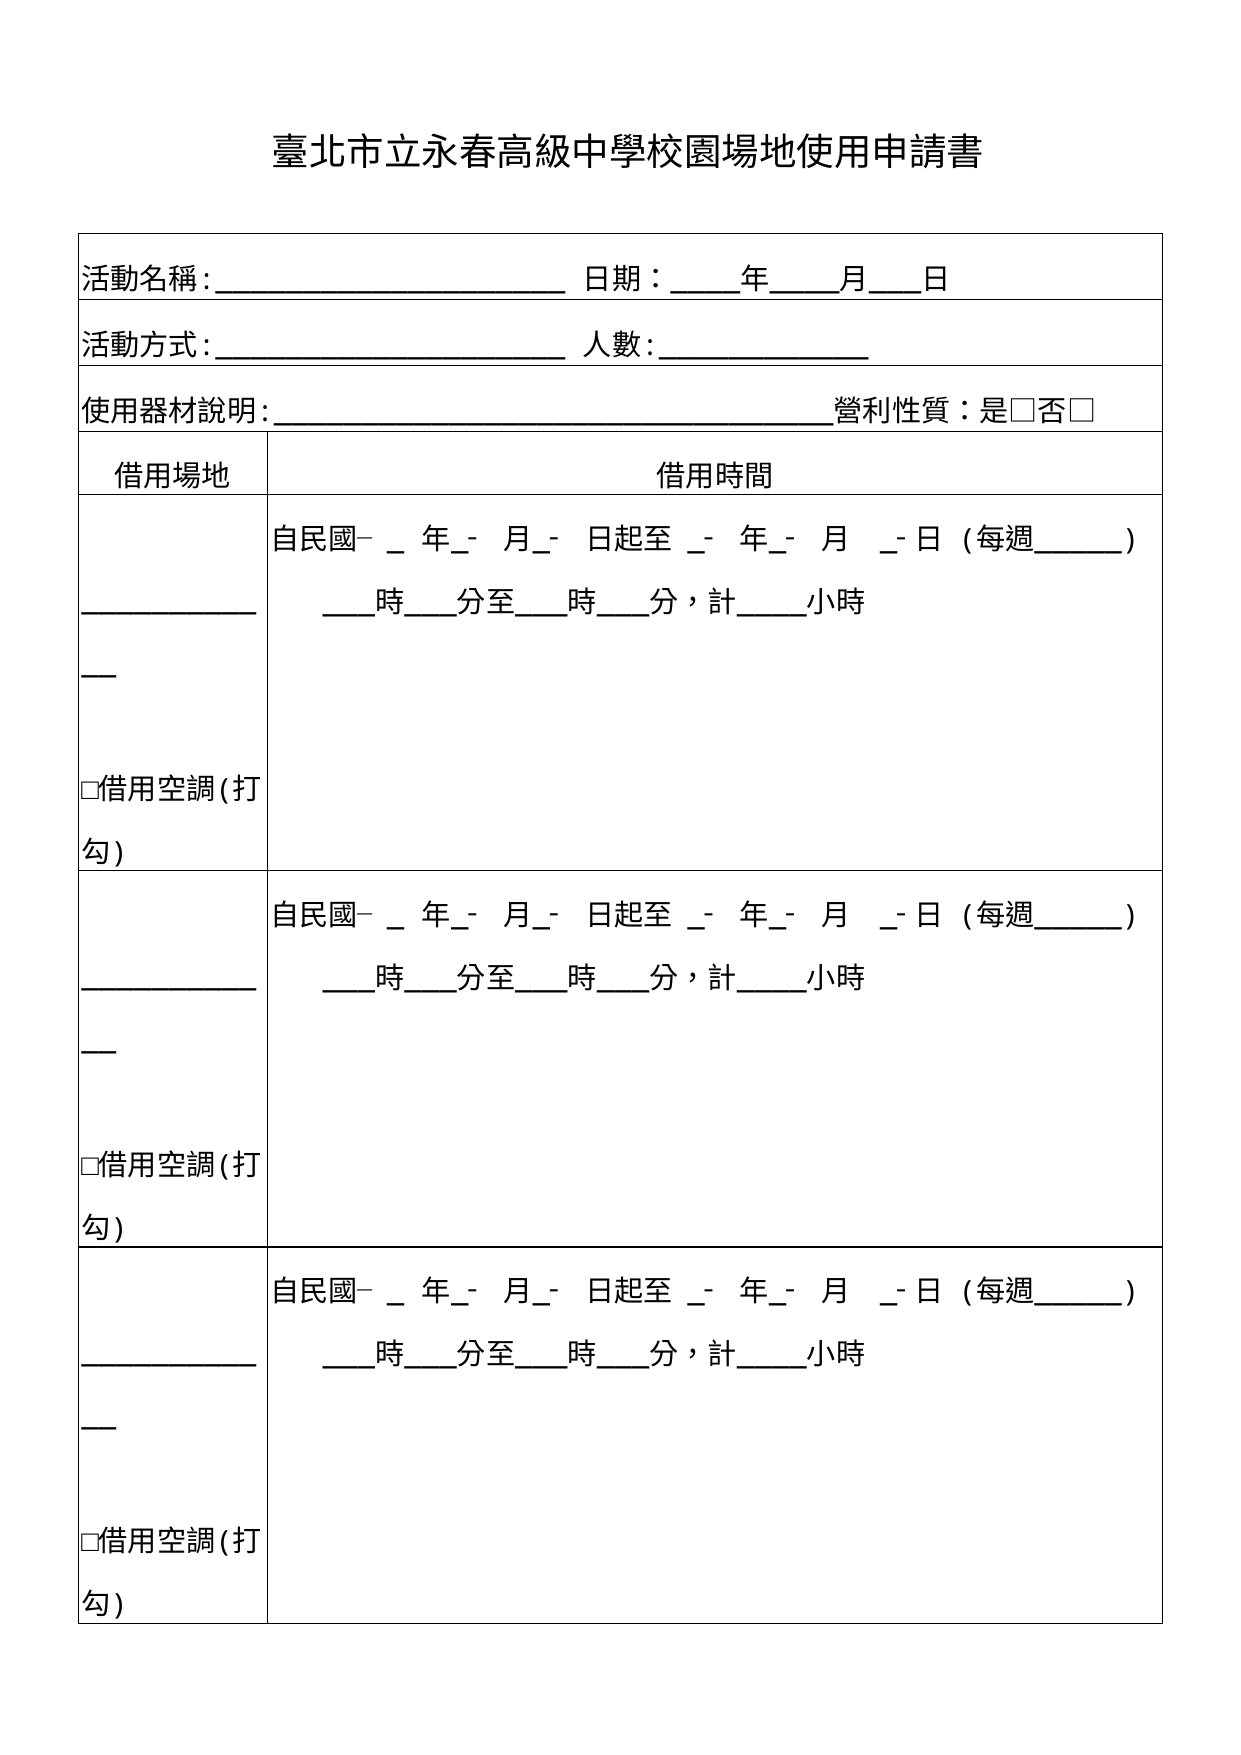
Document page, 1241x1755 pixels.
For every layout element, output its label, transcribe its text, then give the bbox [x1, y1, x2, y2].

text 臺北市立永春高級中學校園場地使用申請書 [75, 108, 1180, 170]
table_cell ____________ □借用空調(打勾) [79, 871, 267, 1246]
table_cell 自民國╴_ 年_╴ 月_╴ 日起至 _╴ 年_╴ 月 _╴日 (每週_____) ___時___分至___時___分，計____小時 [268, 1248, 1162, 1622]
table_cell ____________ □借用空調(打勾) [79, 1248, 267, 1622]
table_cell 借用場地 [79, 432, 267, 494]
table_cell ____________ □借用空調(打勾) [79, 495, 267, 870]
table_header 活動名稱:____________________ 日期：____年____月___日 [79, 234, 1162, 299]
table_cell 借用時間 [268, 432, 1162, 494]
table_cell 使用器材說明:________________________________營利性質：是□否□ [79, 366, 1162, 431]
table_cell 活動方式:____________________ 人數:____________ [79, 300, 1162, 365]
table_cell 自民國╴_ 年_╴ 月_╴ 日起至 _╴ 年_╴ 月 _╴日 (每週_____) ___時___分至___時___分，計____小時 [268, 495, 1162, 870]
table_cell 自民國╴_ 年_╴ 月_╴ 日起至 _╴ 年_╴ 月 _╴日 (每週_____) ___時___分至___時___分，計____小時 [268, 871, 1162, 1246]
